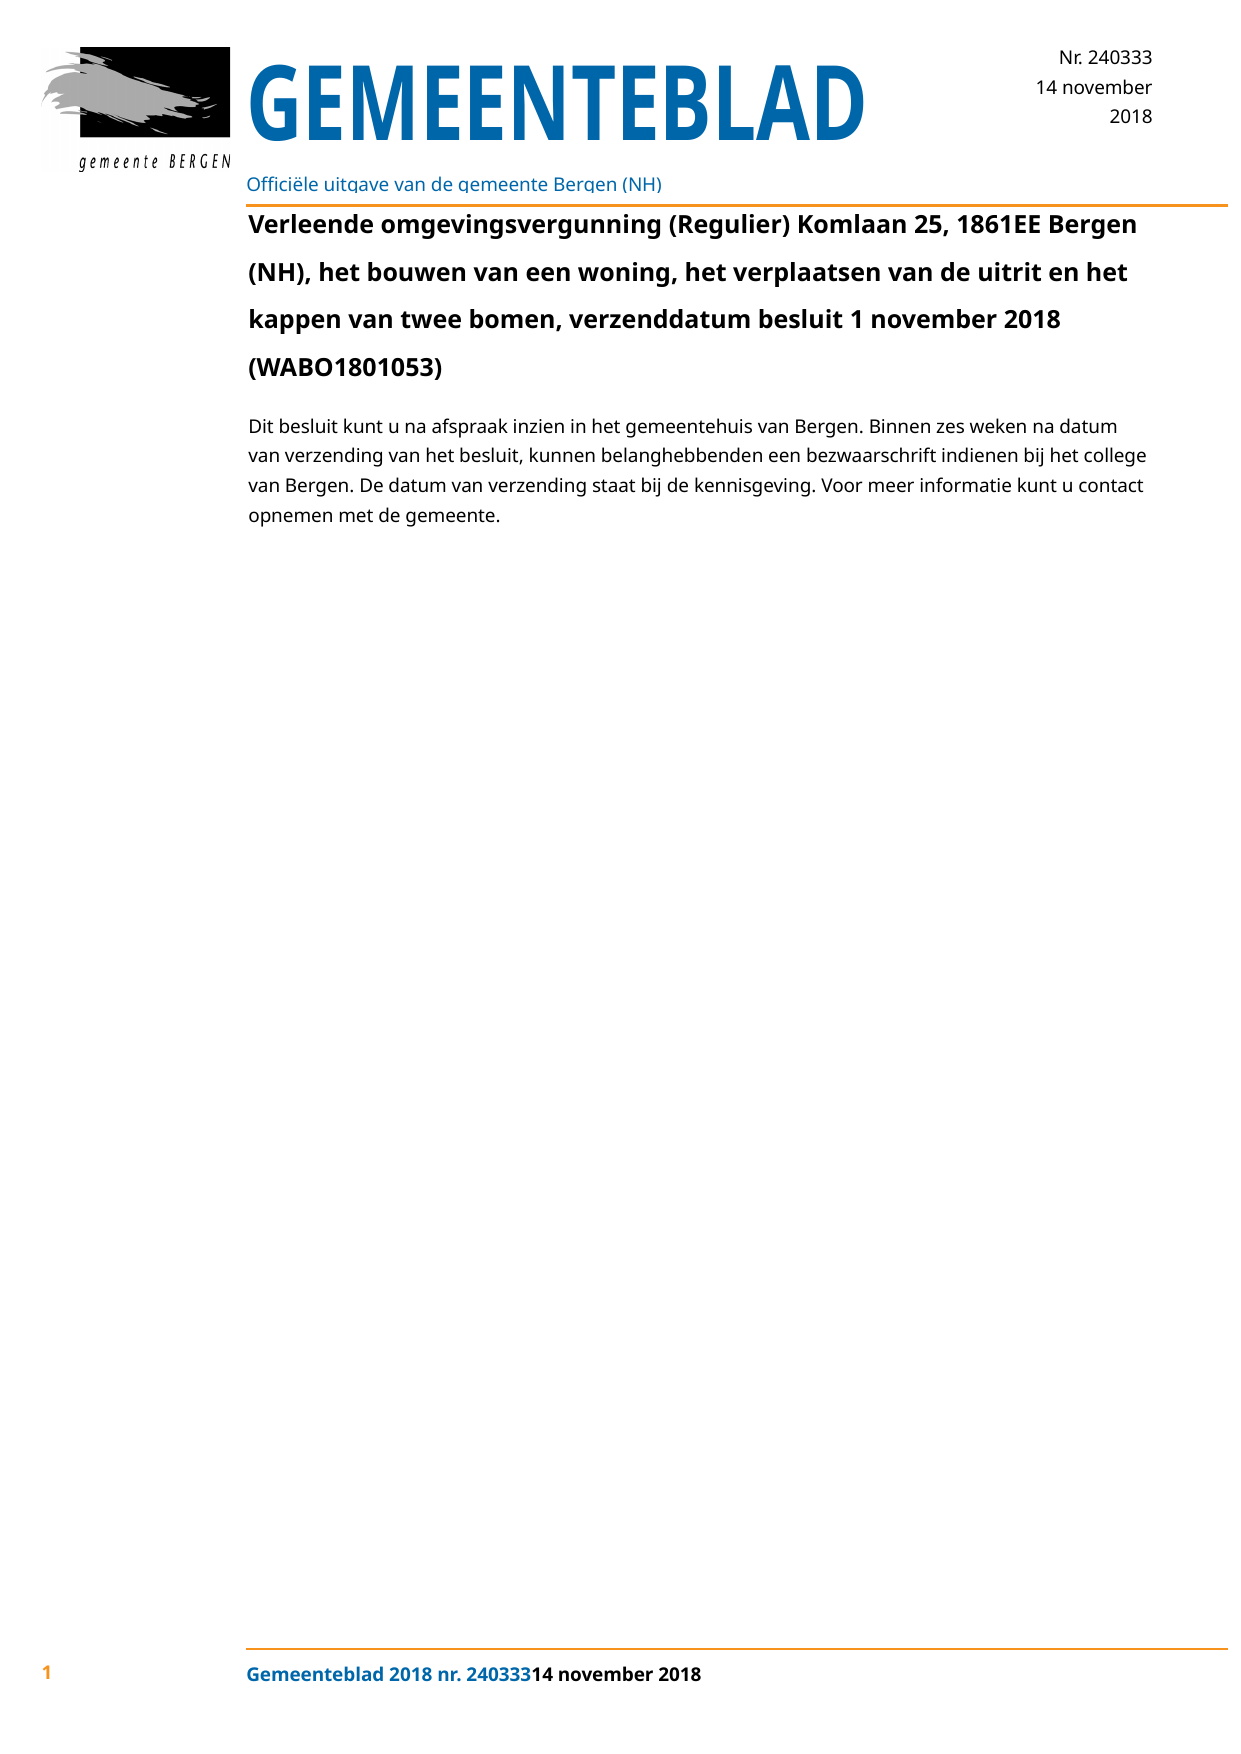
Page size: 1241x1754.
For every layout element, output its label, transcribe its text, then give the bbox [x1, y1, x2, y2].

text Dit besluit kunt u na afspraak inzien in het gemeentehuis van Bergen. Binnen zes weken na datum van verzending van het besluit, kunnen belanghebbenden een bezwaarschrift indienen bij het college van Bergen. De datum van verzending staat bij de kennisgeving. Voor meer informatie kunt u contact opnemen met de gemeente. [248, 413, 1152, 528]
picture [41, 47, 231, 172]
text Verleende omgevingsvergunning (Regulier) Komlaan 25, 1861EE Bergen (NH), het bouwen van een woning, het verplaatsen van de uitrit en het kappen van twee bomen, verzenddatum besluit 1 november 2018 (WABO1801053) [248, 207, 1152, 384]
